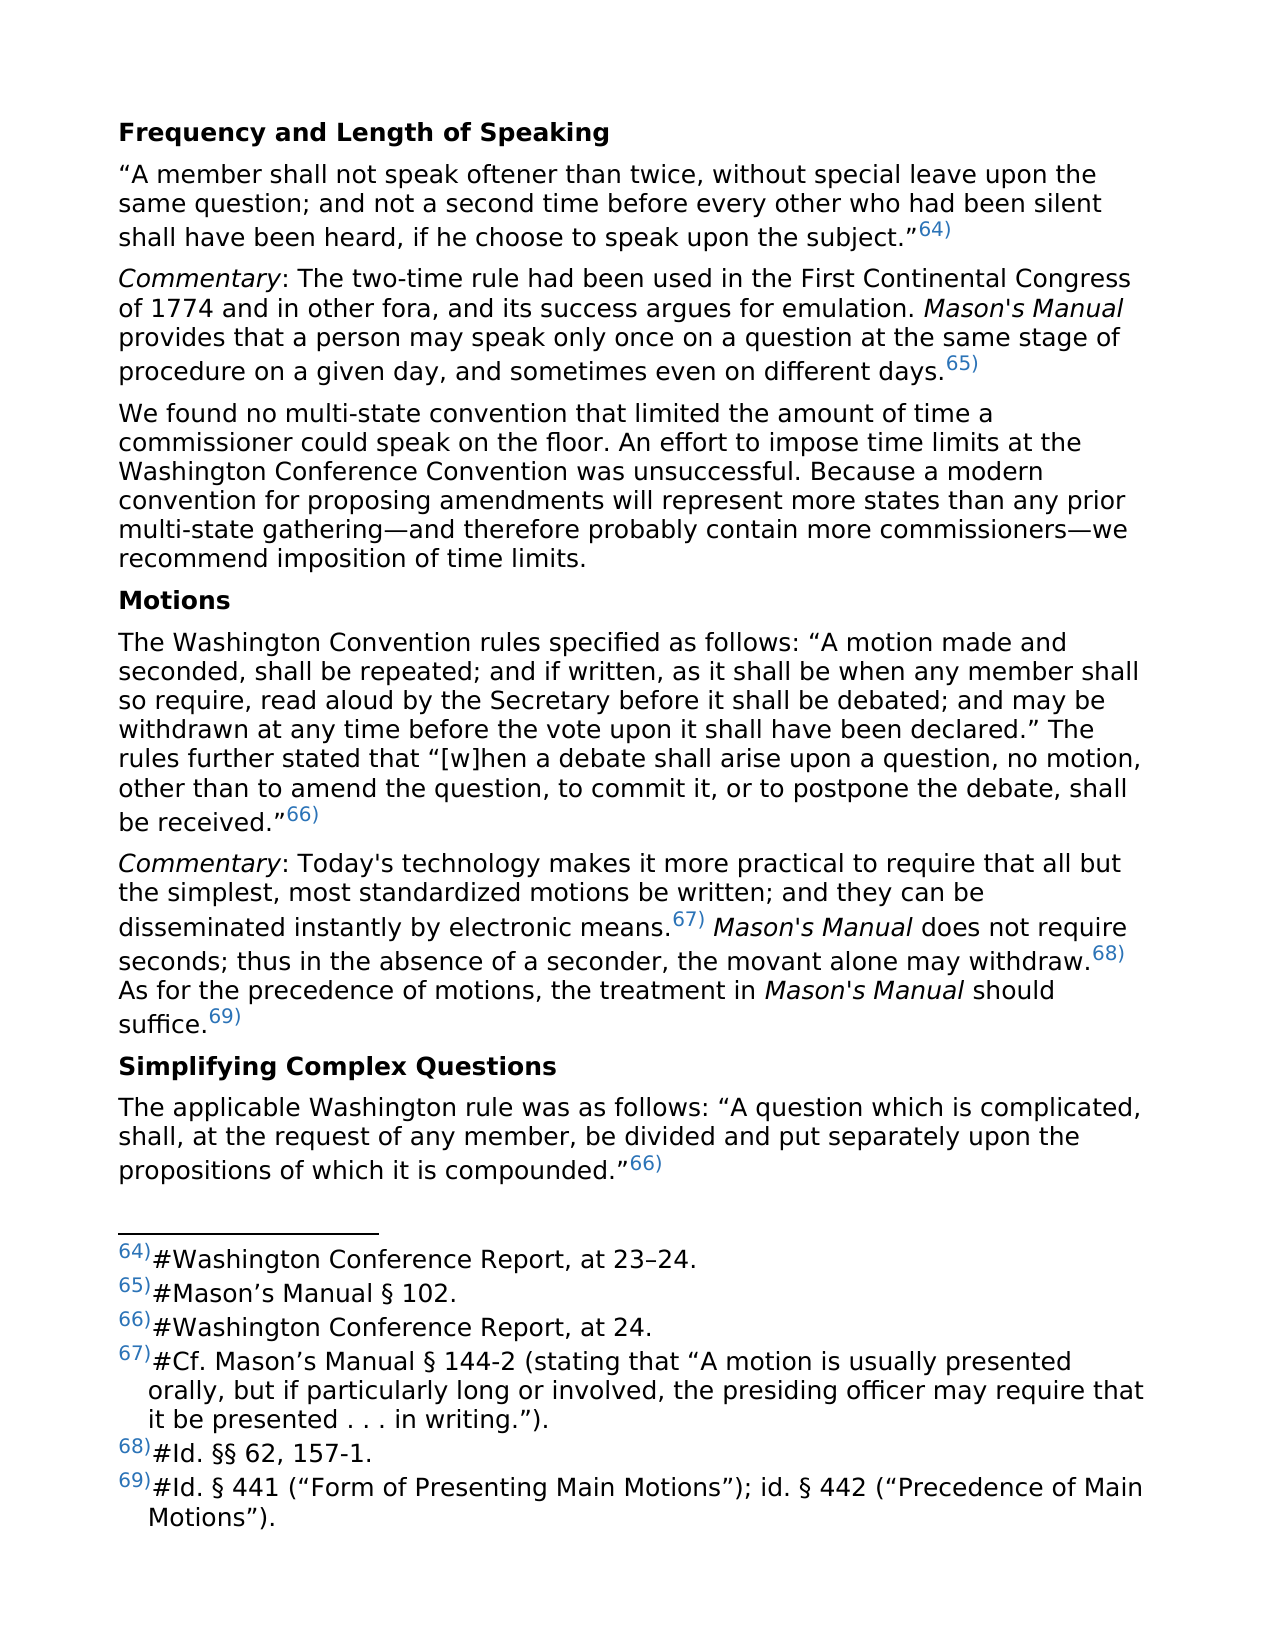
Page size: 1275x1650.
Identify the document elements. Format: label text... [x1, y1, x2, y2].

text “A member shall not speak oftener than twice, without special leave upon the same question; and not a second time before every other who had been silent shall have been heard, if he choose to speak upon the subject.” [118, 160, 1157, 252]
text #Mason’s Manual § 102. [118, 1274, 1157, 1308]
text We found no multi-state convention that limited the amount of time a commissioner could speak on the floor. An effort to impose time limits at the Washington Conference Convention was unsuccessful. Because a modern convention for proposing amendments will represent more states than any prior multi-state gathering—and therefore probably contain more commissioners—we recommend imposition of time limits. [118, 399, 1157, 574]
text #Cf. Mason’s Manual § 144-2 (stating that “A motion is usually presented orally, but if particularly long or involved, the presiding officer may require that it be presented . . . in writing.”). [118, 1342, 1157, 1434]
text Commentary: The two-time rule had been used in the First Continental Congress of 1774 and in other fora, and its success argues for emulation. Mason's Manual provides that a person may speak only once on a question at the same stage of procedure on a given day, and sometimes even on different days. [118, 265, 1157, 386]
text #Id. § 441 (“Form of Presenting Main Motions”); id. § 442 (“Precedence of Main Motions”). [118, 1469, 1157, 1532]
text #Washington Conference Report, at 23–24. [118, 1240, 1157, 1274]
text #Id. §§ 62, 157-1. [118, 1434, 1157, 1469]
text Simplifying Complex Questions [118, 1052, 1157, 1081]
text Commentary: Today's technology makes it more practical to require that all but the simplest, most standardized motions be written; and they can be disseminated instantly by electronic means. Mason's Manual does not require seconds; thus in the absence of a seconder, the movant alone may withdraw. As for the precedence of motions, the treatment in Mason's Manual should suffice. [118, 849, 1157, 1039]
text Motions [118, 586, 1157, 615]
text The Washington Convention rules specified as follows: “A motion made and seconded, shall be repeated; and if written, as it shall be when any member shall so require, read aloud by the Secretary before it shall be debated; and may be withdrawn at any time before the vote upon it shall have been declared.” The rules further stated that “[w]hen a debate shall arise upon a question, no motion, other than to amend the question, to commit it, or to postpone the debate, shall be received.” [118, 628, 1157, 837]
text Frequency and Length of Speaking [118, 118, 1157, 147]
text #Washington Conference Report, at 24. [118, 1308, 1157, 1342]
text The applicable Washington rule was as follows: “A question which is complicated, shall, at the request of any member, be divided and put separately upon the propositions of which it is compounded.”66) [118, 1093, 1157, 1186]
